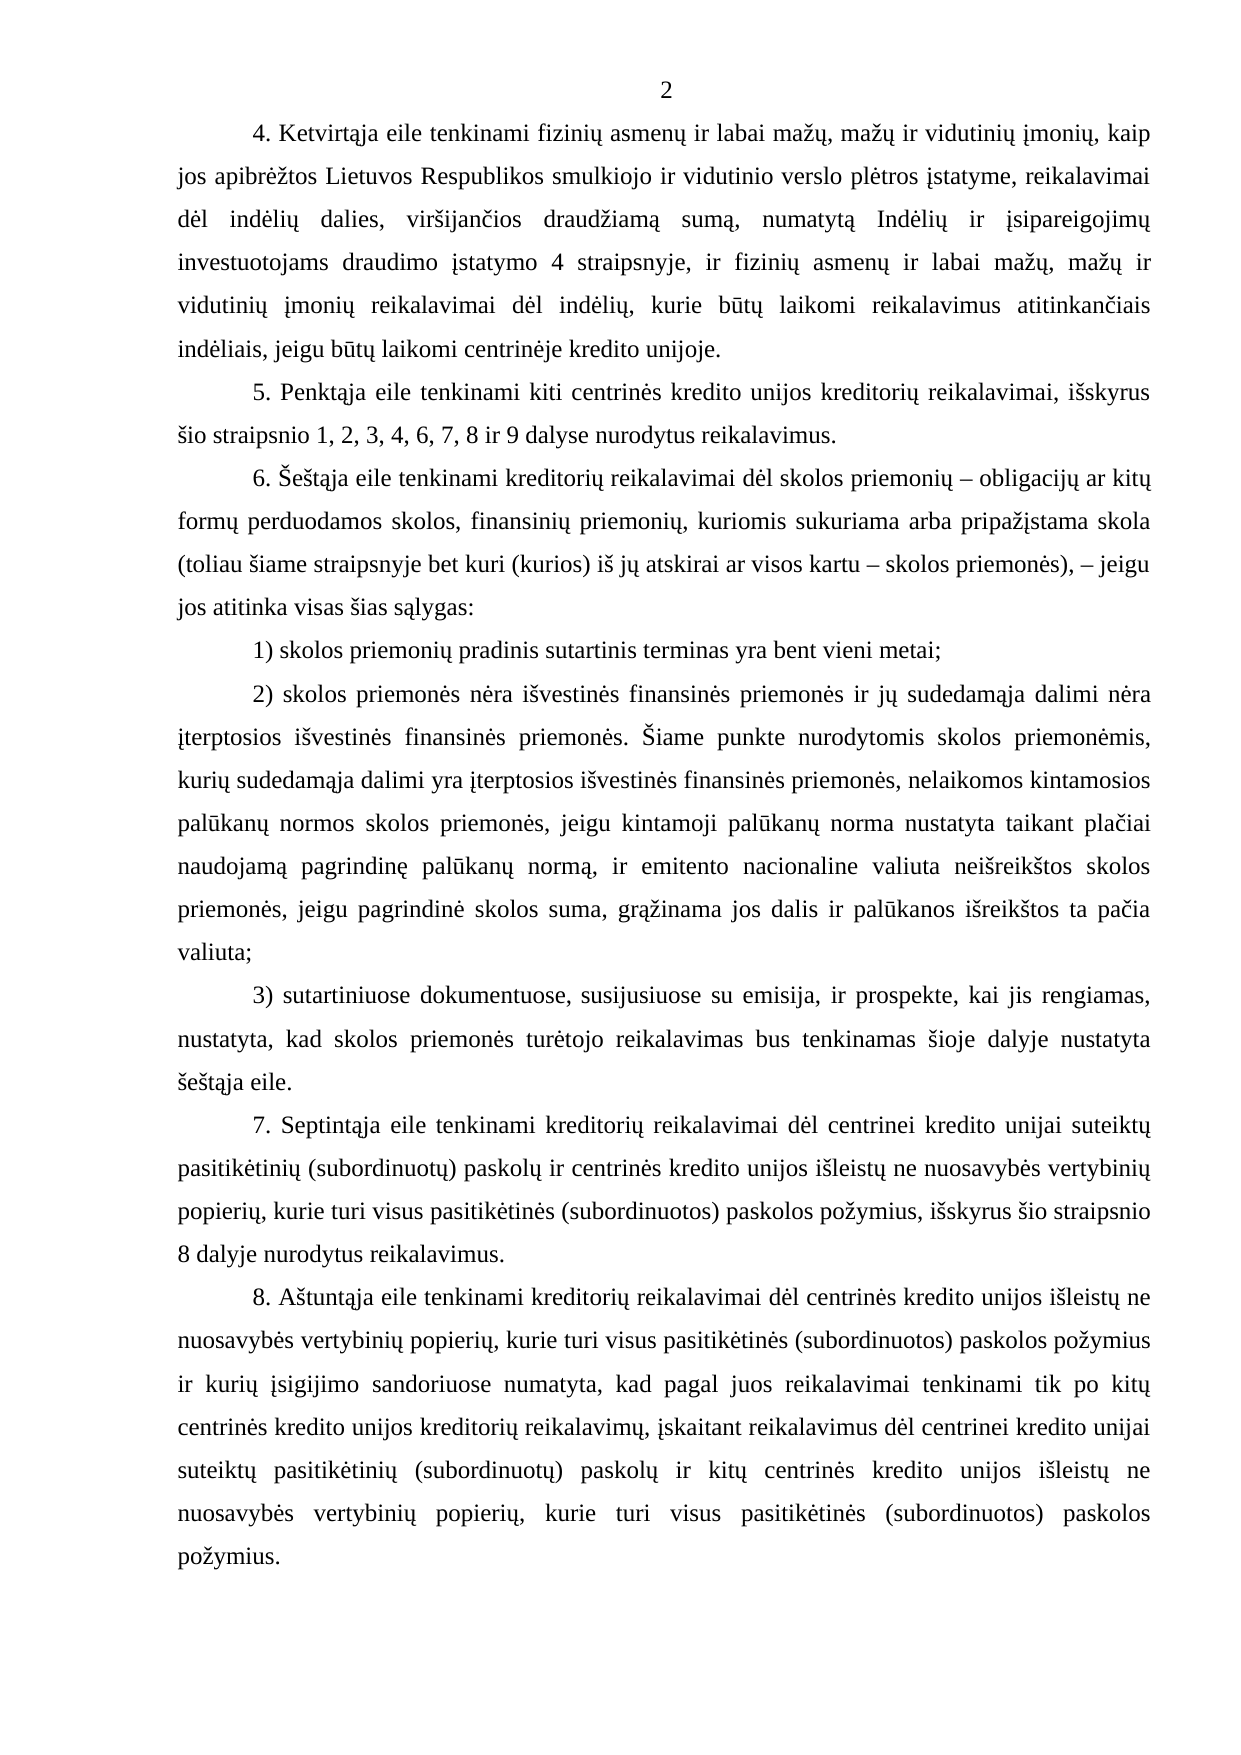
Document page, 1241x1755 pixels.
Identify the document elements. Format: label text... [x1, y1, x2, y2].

text 8. Aštuntąja eile tenkinami kreditorių reikalavimai dėl centrinės kredito unijos išleistų ne nuosavybės vertybinių popierių, kurie turi visus pasitikėtinės (subordinuotos) paskolos požymius ir kurių įsigijimo sandoriuose numatyta, kad pagal juos reikalavimai tenkinami tik po kitų centrinės kredito unijos kreditorių reikalavimų, įskaitant reikalavimus dėl centrinei kredito unijai suteiktų pasitikėtinių (subordinuotų) paskolų ir kitų centrinės kredito unijos išleistų ne nuosavybės vertybinių popierių, kurie turi visus pasitikėtinės (subordinuotos) paskolos požymius. [177, 1282, 1152, 1570]
text 2) skolos priemonės nėra išvestinės finansinės priemonės ir jų sudedamąja dalimi nėra įterptosios išvestinės finansinės priemonės. Šiame punkte nurodytomis skolos priemonėmis, kurių sudedamąja dalimi yra įterptosios išvestinės finansinės priemonės, nelaikomos kintamosios palūkanų normos skolos priemonės, jeigu kintamoji palūkanų norma nustatyta taikant plačiai naudojamą pagrindinę palūkanų normą, ir emitento nacionaline valiuta neišreikštos skolos priemonės, jeigu pagrindinė skolos suma, grąžinama jos dalis ir palūkanos išreikštos ta pačia valiuta; [177, 679, 1152, 966]
text 3) sutartiniuose dokumentuose, susijusiuose su emisija, ir prospekte, kai jis rengiamas, nustatyta, kad skolos priemonės turėtojo reikalavimas bus tenkinamas šioje dalyje nustatyta šeštąja eile. [177, 981, 1152, 1096]
text 5. Penktąja eile tenkinami kiti centrinės kredito unijos kreditorių reikalavimai, išskyrus šio straipsnio 1, 2, 3, 4, 6, 7, 8 ir 9 dalyse nurodytus reikalavimus. [177, 377, 1152, 449]
text 1) skolos priemonių pradinis sutartinis terminas yra bent vieni metai; [177, 636, 1152, 664]
text 7. Septintąja eile tenkinami kreditorių reikalavimai dėl centrinei kredito unijai suteiktų pasitikėtinių (subordinuotų) paskolų ir centrinės kredito unijos išleistų ne nuosavybės vertybinių popierių, kurie turi visus pasitikėtinės (subordinuotos) paskolos požymius, išskyrus šio straipsnio 8 dalyje nurodytus reikalavimus. [177, 1110, 1152, 1268]
text 6. Šeštąja eile tenkinami kreditorių reikalavimai dėl skolos priemonių – obligacijų ar kitų formų perduodamos skolos, finansinių priemonių, kuriomis sukuriama arba pripažįstama skola (toliau šiame straipsnyje bet kuri (kurios) iš jų atskirai ar visos kartu – skolos priemonės), – jeigu jos atitinka visas šias sąlygas: [177, 463, 1152, 621]
text 4. Ketvirtąja eile tenkinami fizinių asmenų ir labai mažų, mažų ir vidutinių įmonių, kaip jos apibrėžtos Lietuvos Respublikos smulkiojo ir vidutinio verslo plėtros įstatyme, reikalavimai dėl indėlių dalies, viršijančios draudžiamą sumą, numatytą Indėlių ir įsipareigojimų investuotojams draudimo įstatymo 4 straipsnyje, ir fizinių asmenų ir labai mažų, mažų ir vidutinių įmonių reikalavimai dėl indėlių, kurie būtų laikomi reikalavimus atitinkančiais indėliais, jeigu būtų laikomi centrinėje kredito unijoje. [177, 118, 1152, 362]
